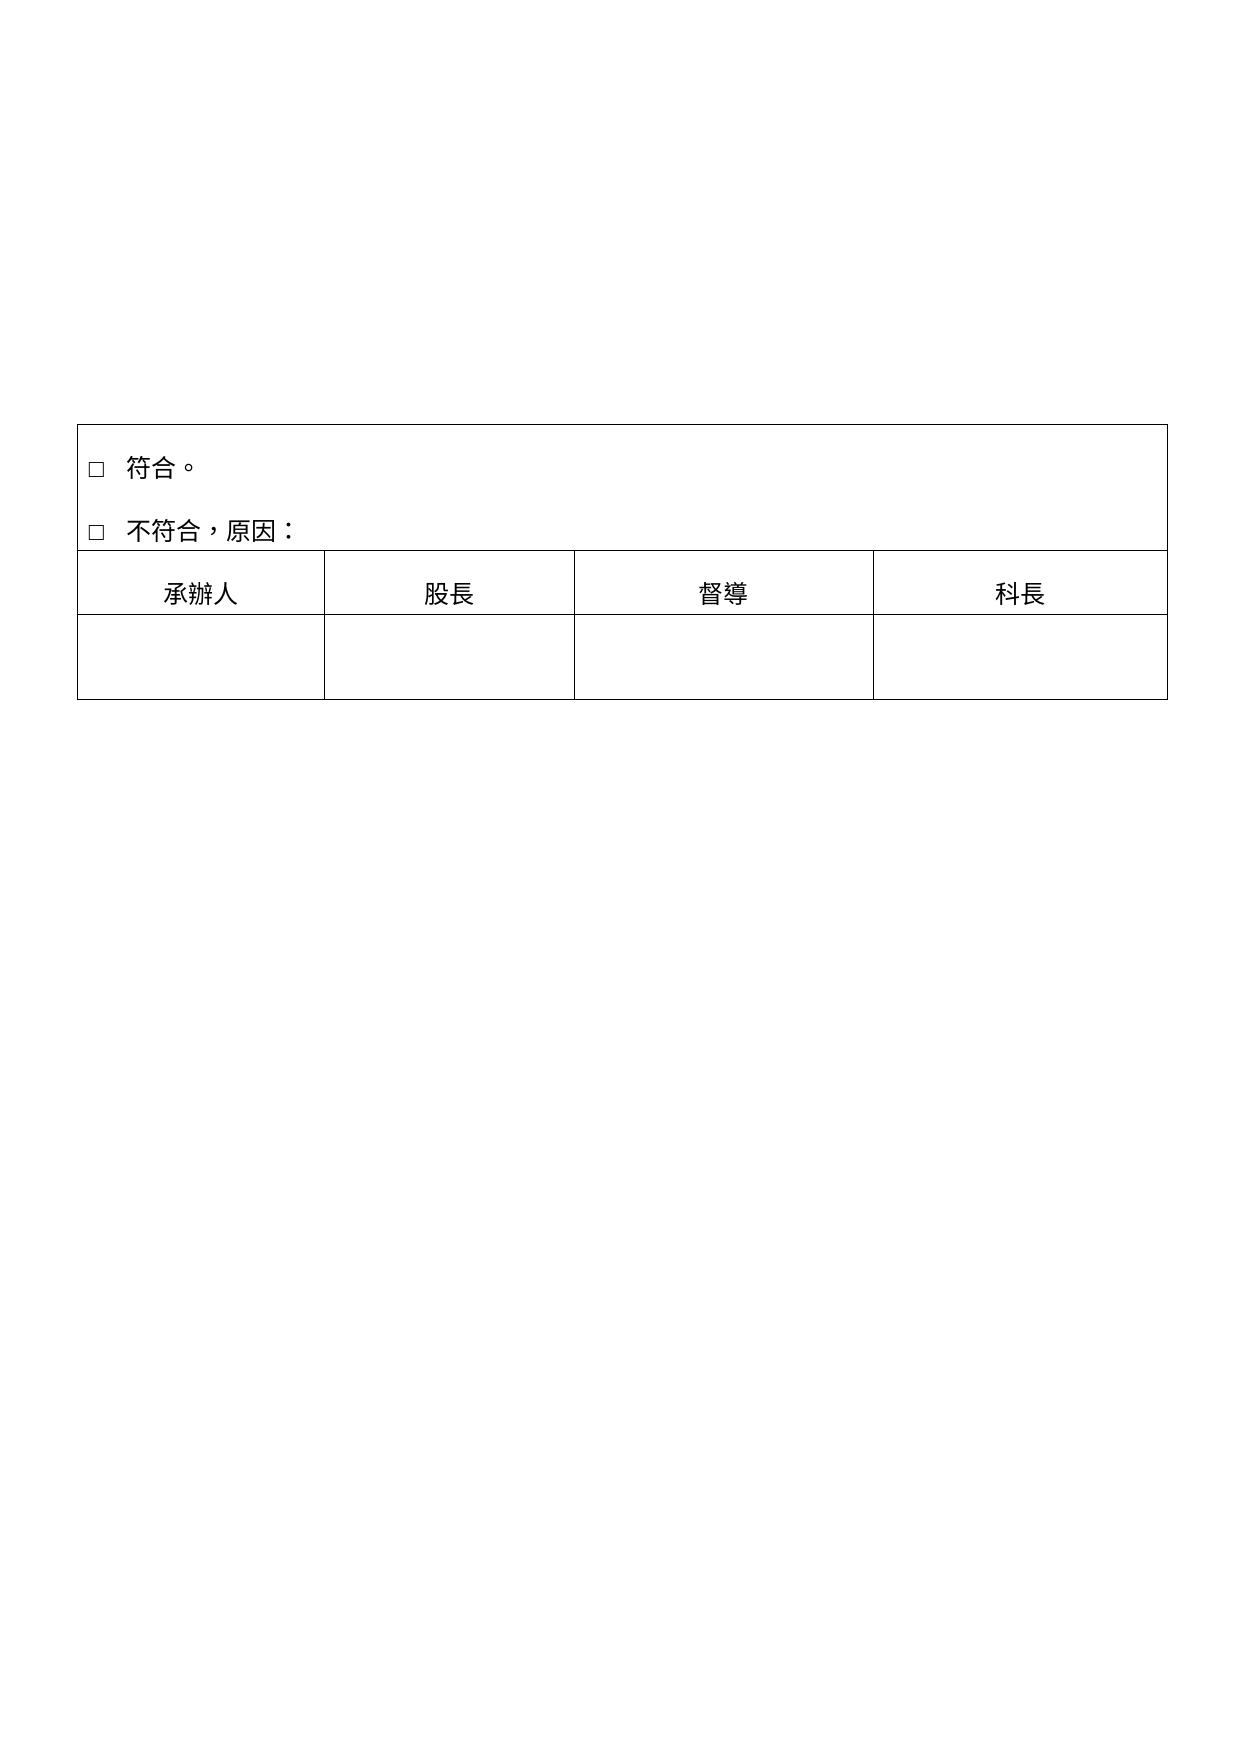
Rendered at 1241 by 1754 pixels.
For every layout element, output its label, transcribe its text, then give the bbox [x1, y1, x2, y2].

table_cell 股長 [325, 551, 574, 613]
table_cell 承辦人 [78, 551, 324, 613]
table_cell 科長 [874, 551, 1167, 613]
table_cell 符合。 不符合，原因： [78, 425, 1167, 550]
table_cell 督導 [575, 551, 873, 613]
table_cell [325, 615, 574, 699]
table_cell [874, 615, 1167, 699]
table_cell [78, 615, 324, 699]
table_cell [575, 615, 873, 699]
